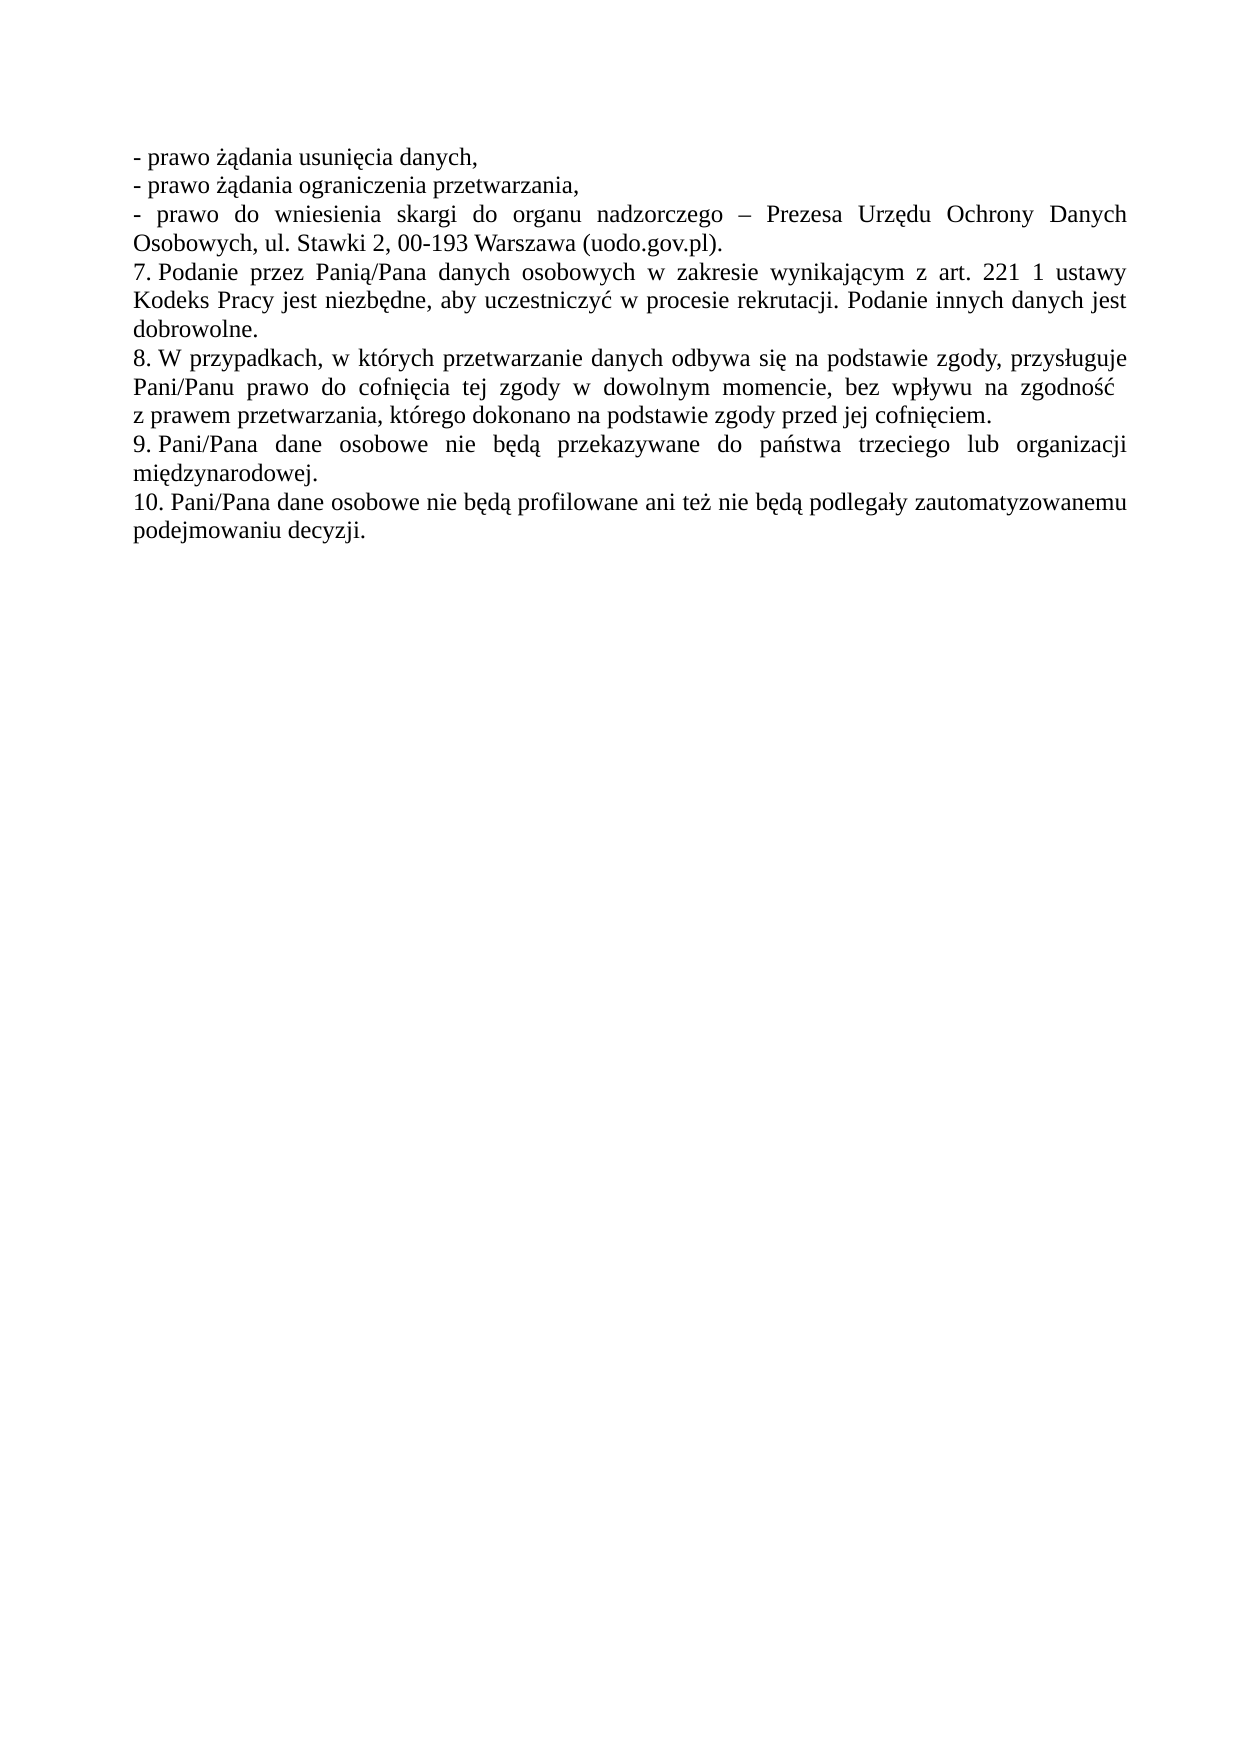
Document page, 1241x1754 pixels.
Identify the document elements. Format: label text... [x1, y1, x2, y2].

list Podanie przez Panią/Pana danych osobowych w zakresie wynikającym z art. 221 1 ustawy Kodeks Pracy jest niezbędne, aby uczestniczyć w procesie rekrutacji. Podanie innych danych jest dobrowolne. [133, 257, 1128, 343]
list W przypadkach, w których przetwarzanie danych odbywa się na podstawie zgody, przysługuje Pani/Panu prawo do cofnięcia tej zgody w dowolnym momencie, bez wpływu na zgodność z prawem przetwarzania, którego dokonano na podstawie zgody przed jej cofnięciem. [133, 343, 1128, 429]
list - prawo do wniesienia skargi do organu nadzorczego – Prezesa Urzędu Ochrony Danych Osobowych, ul. Stawki 2, 00-193 Warszawa (uodo.gov.pl). [133, 199, 1128, 257]
list Pani/Pana dane osobowe nie będą profilowane ani też nie będą podlegały zautomatyzowanemu podejmowaniu decyzji. [133, 487, 1128, 544]
list - prawo żądania ograniczenia przetwarzania, [133, 171, 1128, 199]
list Pani/Pana dane osobowe nie będą przekazywane do państwa trzeciego lub organizacji międzynarodowej. [133, 429, 1128, 487]
list - prawo żądania usunięcia danych, [133, 142, 1128, 171]
